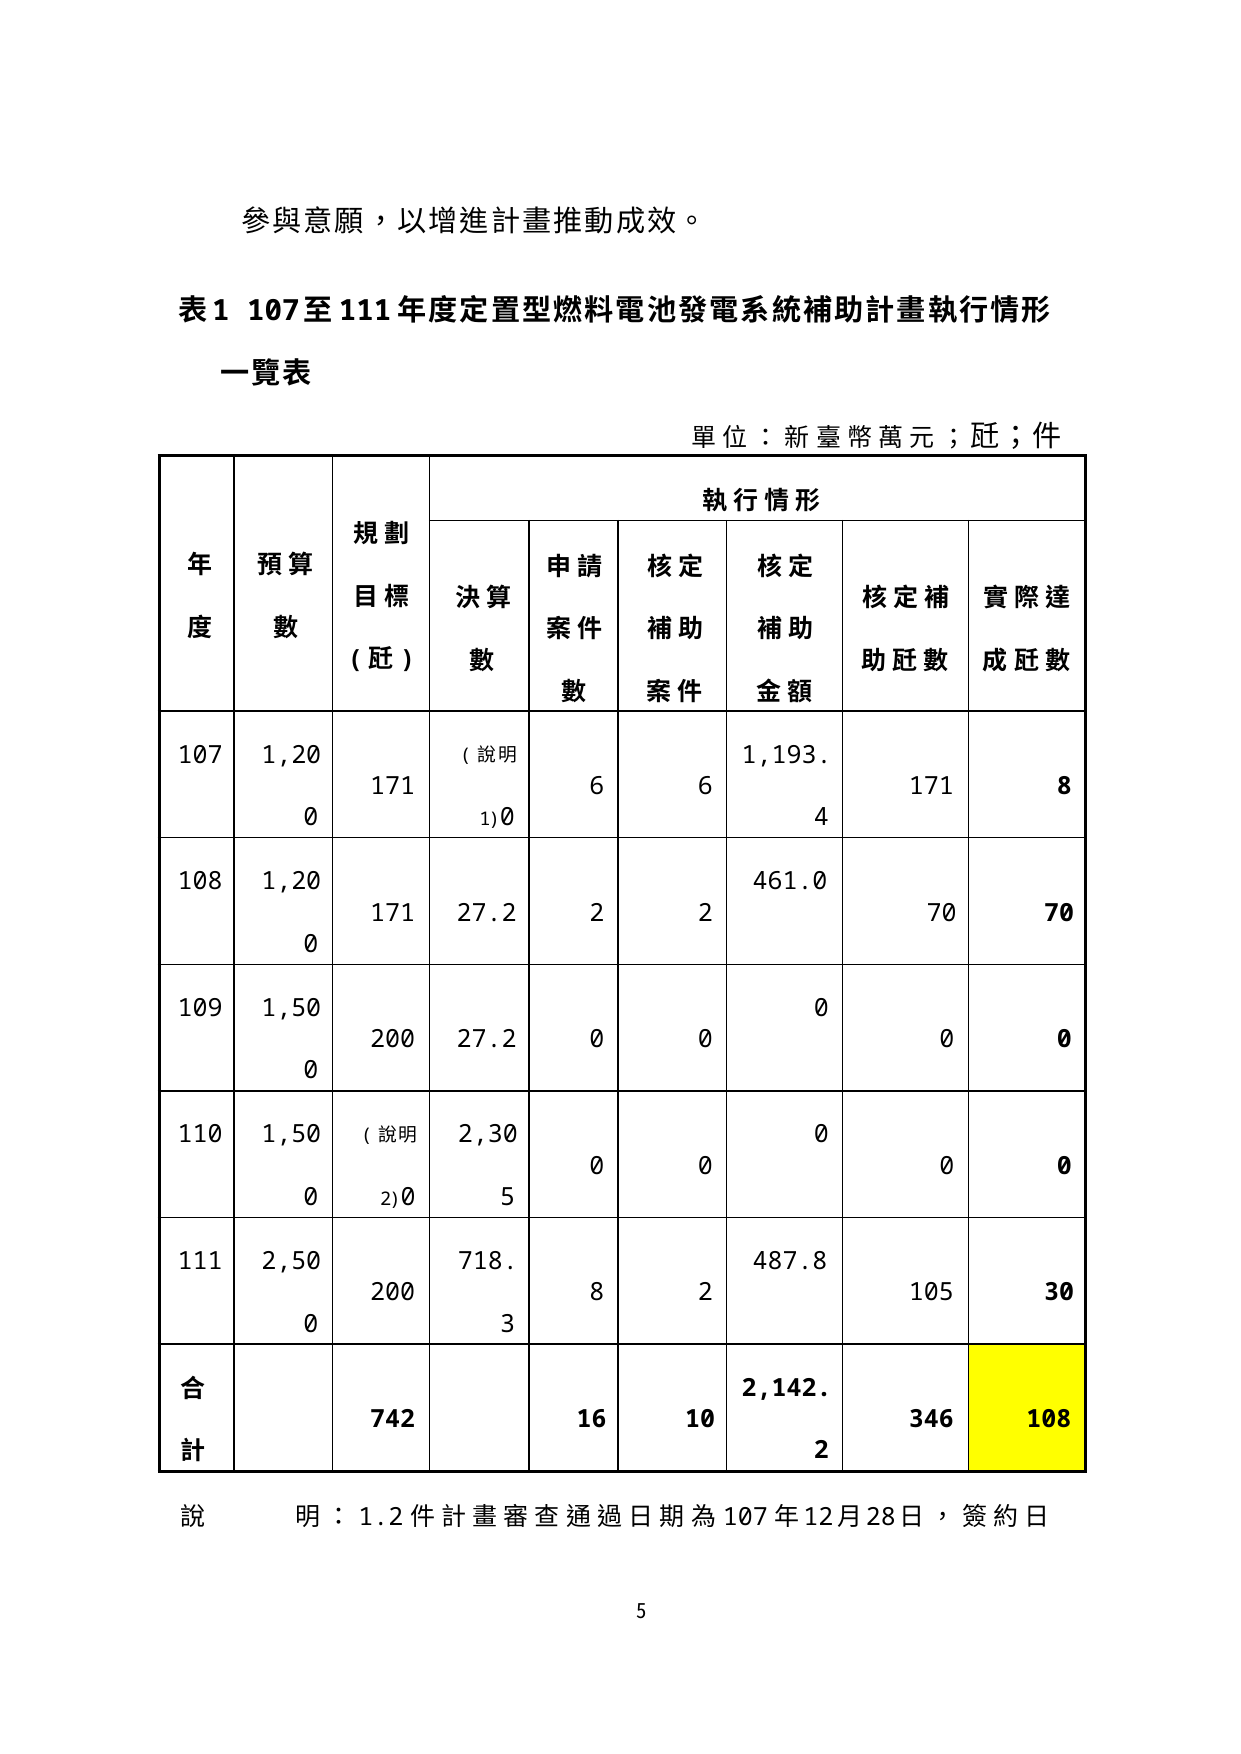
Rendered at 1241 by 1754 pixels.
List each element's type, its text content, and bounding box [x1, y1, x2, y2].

table_cell 346 [843, 1345, 968, 1470]
table_cell 申請案件數 [530, 521, 617, 710]
table_header 執行情形 [430, 457, 1084, 520]
table_cell 461.0 [727, 838, 842, 963]
table_cell 0 [843, 965, 968, 1090]
table_cell 1,200 [235, 712, 332, 837]
table_cell 2,500 [235, 1218, 332, 1343]
table_cell 27.2 [430, 965, 528, 1090]
table_cell 108 [969, 1345, 1084, 1470]
table_cell (說明2)0 [333, 1092, 429, 1217]
table_cell 6 [530, 712, 617, 837]
table_cell 200 [333, 965, 429, 1090]
table_cell 8 [969, 712, 1084, 837]
table_cell 107 [161, 712, 233, 837]
table_cell 8 [530, 1218, 617, 1343]
table_cell 10 [619, 1345, 726, 1470]
table_header 預算數 [235, 457, 332, 710]
table_cell 718.3 [430, 1218, 528, 1343]
table_cell (說明1)0 [430, 712, 528, 837]
table_cell 核定補助金額 [727, 521, 842, 710]
table_cell 2 [530, 838, 617, 963]
table_cell 110 [161, 1092, 233, 1217]
table_cell 0 [619, 965, 726, 1090]
table_cell 0 [619, 1092, 726, 1217]
text 單位：新臺幣萬元；瓩；件 [147, 392, 1063, 454]
table_header 規劃目標(瓩) [333, 457, 429, 710]
text 說 明：1.2件計畫審查通過日期為107年12月28日，簽約日 [147, 1473, 1063, 1535]
table_cell 1,193.4 [727, 712, 842, 837]
table_cell 171 [333, 838, 429, 963]
text 參與意願，以增進計畫推動成效。 [236, 177, 1063, 240]
table_cell 30 [969, 1218, 1084, 1343]
table_cell 105 [843, 1218, 968, 1343]
table_cell 742 [333, 1345, 429, 1470]
table_cell 6 [619, 712, 726, 837]
table_cell 0 [530, 965, 617, 1090]
table_cell 108 [161, 838, 233, 963]
table_cell 70 [843, 838, 968, 963]
table_cell 1,500 [235, 965, 332, 1090]
table_cell 16 [530, 1345, 617, 1470]
table_cell 171 [843, 712, 968, 837]
table_cell 27.2 [430, 838, 528, 963]
table_cell 70 [969, 838, 1084, 963]
table_cell 核定補助案件 [619, 521, 726, 710]
table_cell 0 [727, 965, 842, 1090]
table_cell 1,500 [235, 1092, 332, 1217]
table_cell 171 [333, 712, 429, 837]
table_cell 合計 [161, 1345, 233, 1470]
table_cell 1,200 [235, 838, 332, 963]
table_cell 2,305 [430, 1092, 528, 1217]
text 表1 107至111年度定置型燃料電池發電系統補助計畫執行情形一覽表 [147, 267, 1063, 392]
table_cell 決算數 [430, 521, 528, 710]
table_cell 0 [969, 965, 1084, 1090]
table_cell 111 [161, 1218, 233, 1343]
table_cell 2 [619, 838, 726, 963]
table_cell 0 [843, 1092, 968, 1217]
table_cell 487.8 [727, 1218, 842, 1343]
table_cell 0 [727, 1092, 842, 1217]
table_cell 0 [530, 1092, 617, 1217]
table_cell 109 [161, 965, 233, 1090]
table_cell 2,142.2 [727, 1345, 842, 1470]
table_cell 0 [969, 1092, 1084, 1217]
table_cell [235, 1345, 332, 1470]
table_header 年度 [161, 457, 233, 710]
table_cell 2 [619, 1218, 726, 1343]
table_cell 實際達成瓩數 [969, 521, 1084, 710]
table_cell [430, 1345, 528, 1470]
table_cell 200 [333, 1218, 429, 1343]
table_cell 核定補助瓩數 [843, 521, 968, 710]
